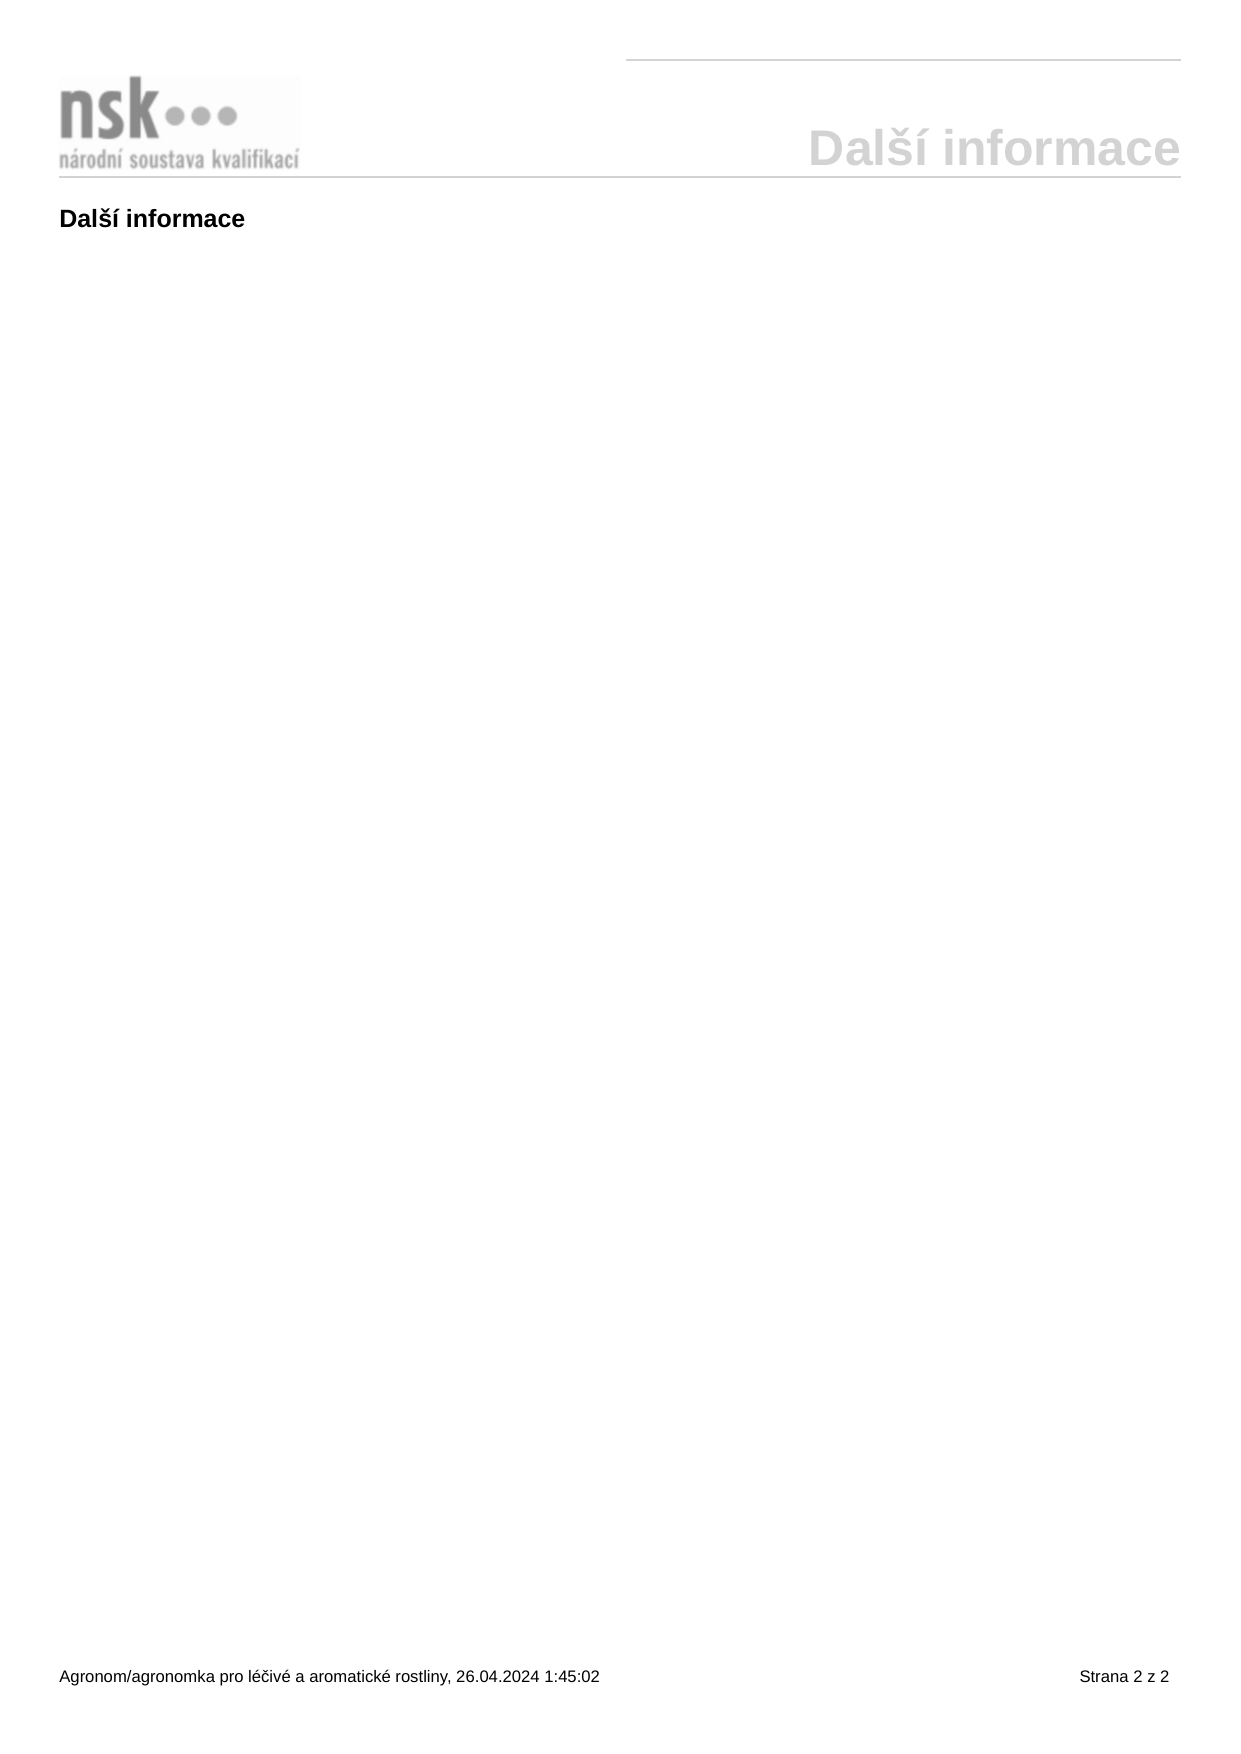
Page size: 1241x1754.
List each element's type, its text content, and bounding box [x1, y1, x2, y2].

table_cell [621, 59, 626, 170]
table_cell [626, 536, 862, 836]
table_cell [59, 836, 483, 1136]
table_cell [59, 1397, 483, 1658]
table_cell [1169, 236, 1181, 536]
table_cell [862, 836, 1169, 1136]
table_cell [862, 194, 1169, 200]
table_cell [1169, 1658, 1181, 1694]
table_cell Další informace [626, 61, 1181, 176]
table_cell Další informace [59, 200, 1181, 236]
table_cell [484, 1397, 620, 1658]
table_cell [484, 1136, 620, 1397]
table_cell [620, 1397, 626, 1658]
table_cell [862, 1136, 1169, 1397]
table_cell [620, 1136, 626, 1397]
table_cell [59, 1136, 483, 1397]
table_cell [59, 178, 1181, 194]
table_cell [620, 236, 626, 536]
table_cell [59, 236, 483, 536]
table_cell [59, 194, 483, 200]
table_cell [1169, 1397, 1181, 1658]
table_cell [620, 836, 626, 1136]
picture [58, 59, 621, 171]
table_cell [626, 836, 862, 1136]
table_cell [626, 1136, 862, 1397]
table_cell [626, 236, 862, 536]
table_cell [484, 236, 620, 536]
table_cell [862, 236, 1169, 536]
table_cell Strana 2 z 2 [862, 1658, 1169, 1694]
table_cell [1169, 536, 1181, 836]
table_cell [862, 1397, 1169, 1658]
table_cell [484, 194, 620, 200]
table_cell [1169, 1136, 1181, 1397]
table_cell [484, 536, 620, 836]
table_cell [862, 536, 1169, 836]
table_cell [59, 171, 483, 176]
table_cell Agronom/agronomka pro léčivé a aromatické rostliny, 26.04.2024 1:45:02 [59, 1658, 862, 1694]
table_cell [1169, 194, 1181, 200]
table_cell [484, 171, 620, 176]
table_cell [620, 536, 626, 836]
table_cell [626, 194, 862, 200]
table_cell [1169, 836, 1181, 1136]
table_cell [484, 836, 620, 1136]
table_cell [626, 1397, 862, 1658]
table_cell [59, 536, 483, 836]
